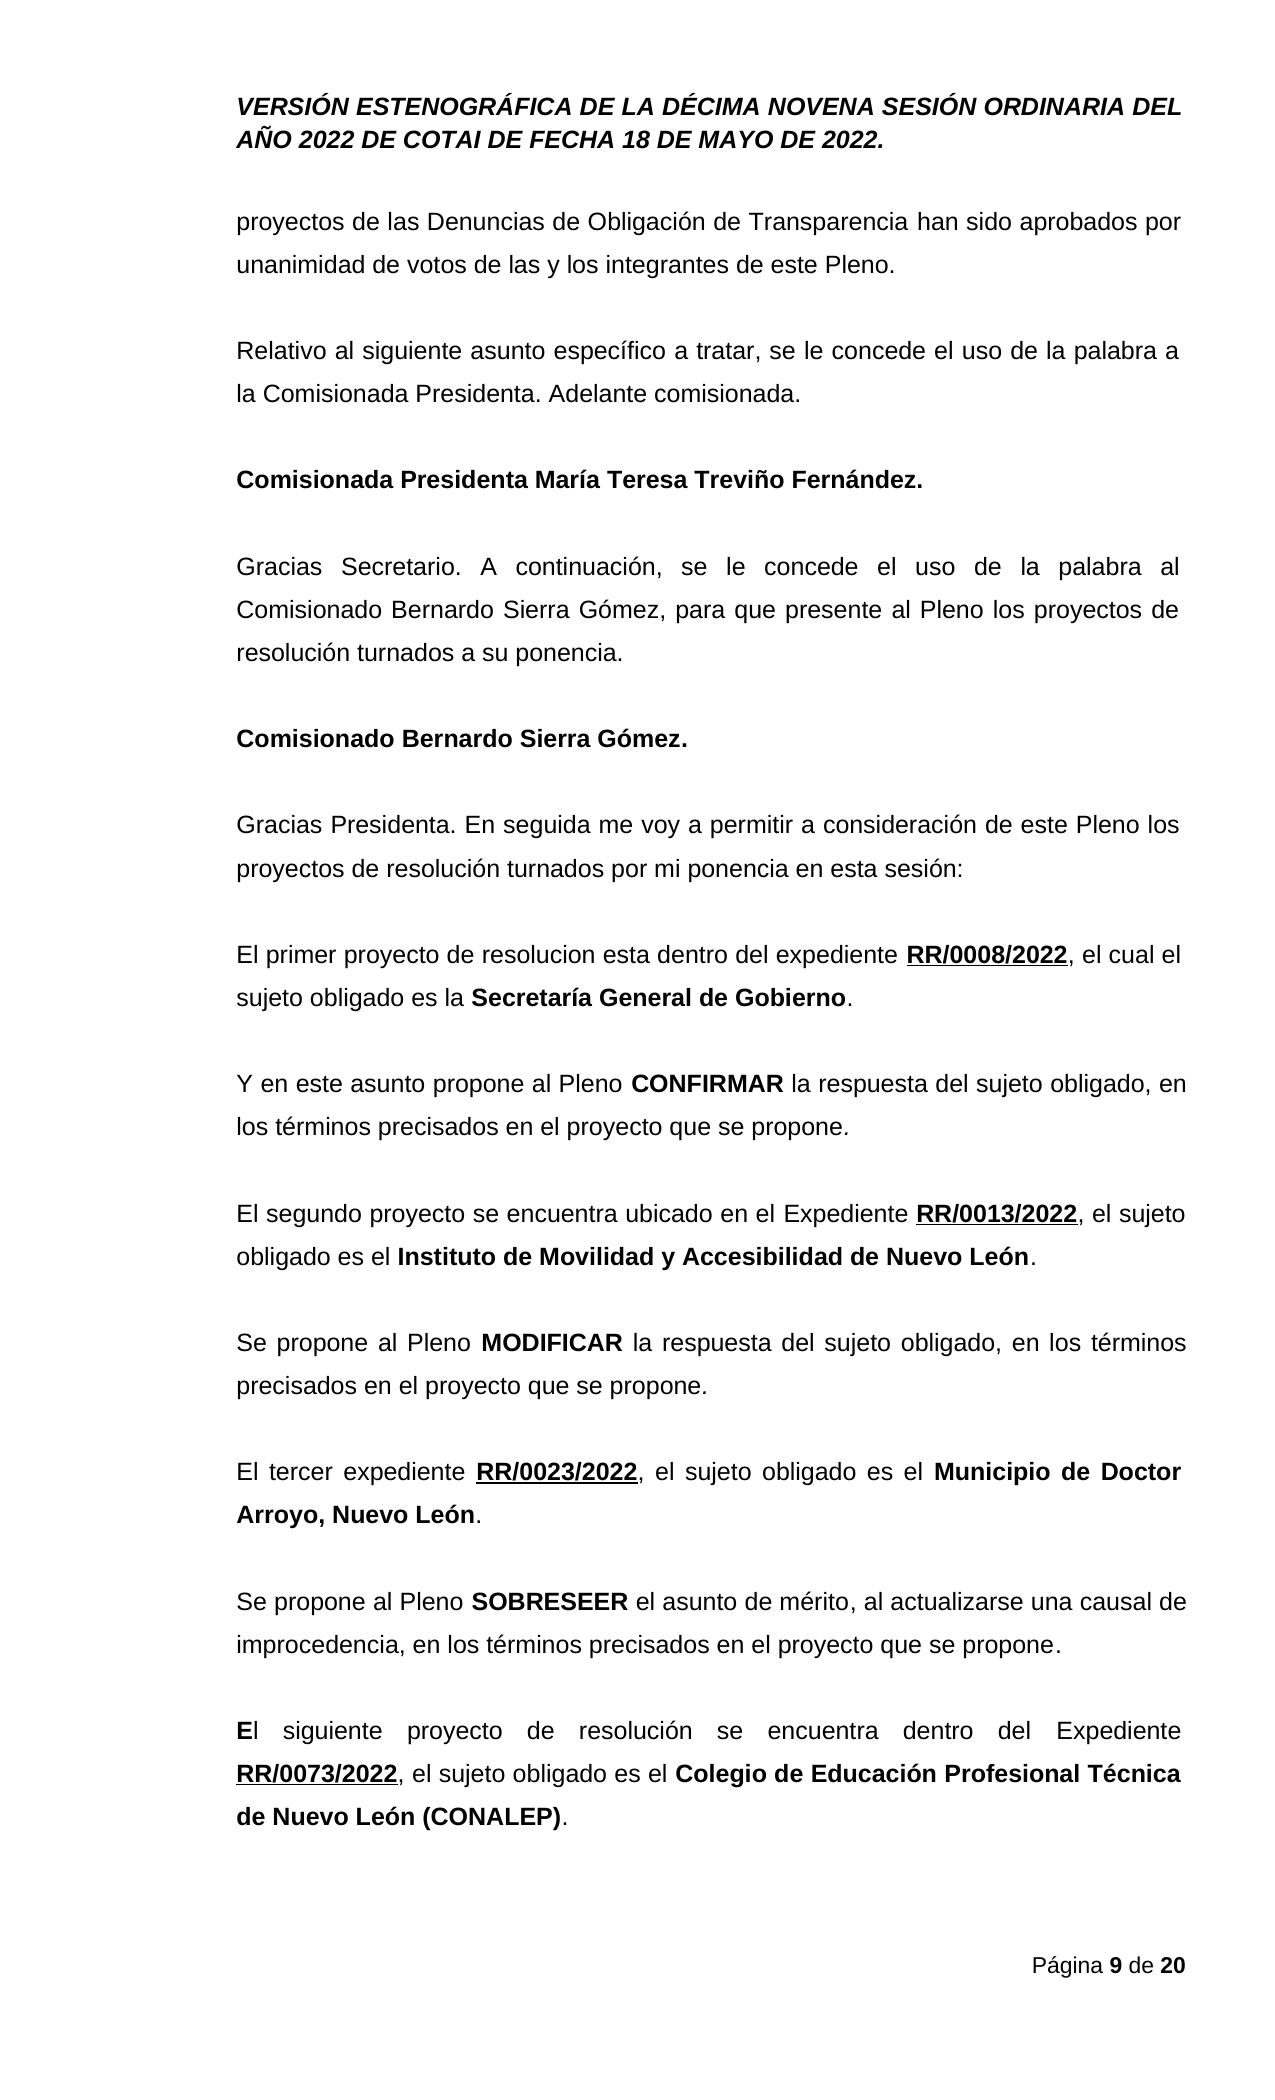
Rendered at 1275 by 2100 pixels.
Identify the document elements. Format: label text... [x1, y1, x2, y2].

text Comisionado Bernardo Sierra Gómez. [236, 724, 1181, 753]
text Y en este asunto propone al Pleno CONFIRMAR la respuesta del sujeto obligado, en los términos precisados en el proyecto que se propone. [236, 1069, 1188, 1141]
text El tercer expediente RR/0023/2022, el sujeto obligado es el Municipio de Doctor Arroyo, Nuevo León. [236, 1457, 1181, 1529]
text El segundo proyecto se encuentra ubicado en el Expediente RR/0013/2022, el sujeto obligado es el Instituto de Movilidad y Accesibilidad de Nuevo León. [236, 1199, 1186, 1271]
text Gracias Secretario. A continuación, se le concede el uso de la palabra al Comisionado Bernardo Sierra Gómez, para que presente al Pleno los proyectos de resolución turnados a su ponencia. [236, 552, 1181, 667]
text El siguiente proyecto de resolución se encuentra dentro del Expediente RR/0073/2022, el sujeto obligado es el Colegio de Educación Profesional Técnica de Nuevo León (CONALEP). [236, 1716, 1181, 1831]
text Relativo al siguiente asunto específico a tratar, se le concede el uso de la palabra a la Comisionada Presidenta. Adelante comisionada. [236, 336, 1181, 408]
text Comisionada Presidenta María Teresa Treviño Fernández. [236, 466, 1181, 494]
text Gracias Presidenta. En seguida me voy a permitir a consideración de este Pleno los proyectos de resolución turnados por mi ponencia en esta sesión: [236, 811, 1181, 882]
text proyectos de las Denuncias de Obligación de Transparencia han sido aprobados por unanimidad de votos de las y los integrantes de este Pleno. [236, 207, 1181, 279]
text El primer proyecto de resolucion esta dentro del expediente RR/0008/2022, el cual el sujeto obligado es la Secretaría General de Gobierno. [236, 940, 1181, 1012]
text Se propone al Pleno MODIFICAR la respuesta del sujeto obligado, en los términos precisados en el proyecto que se propone. [236, 1328, 1188, 1400]
text Se propone al Pleno SOBRESEER el asunto de mérito, al actualizarse una causal de improcedencia, en los términos precisados en el proyecto que se propone. [236, 1587, 1188, 1659]
